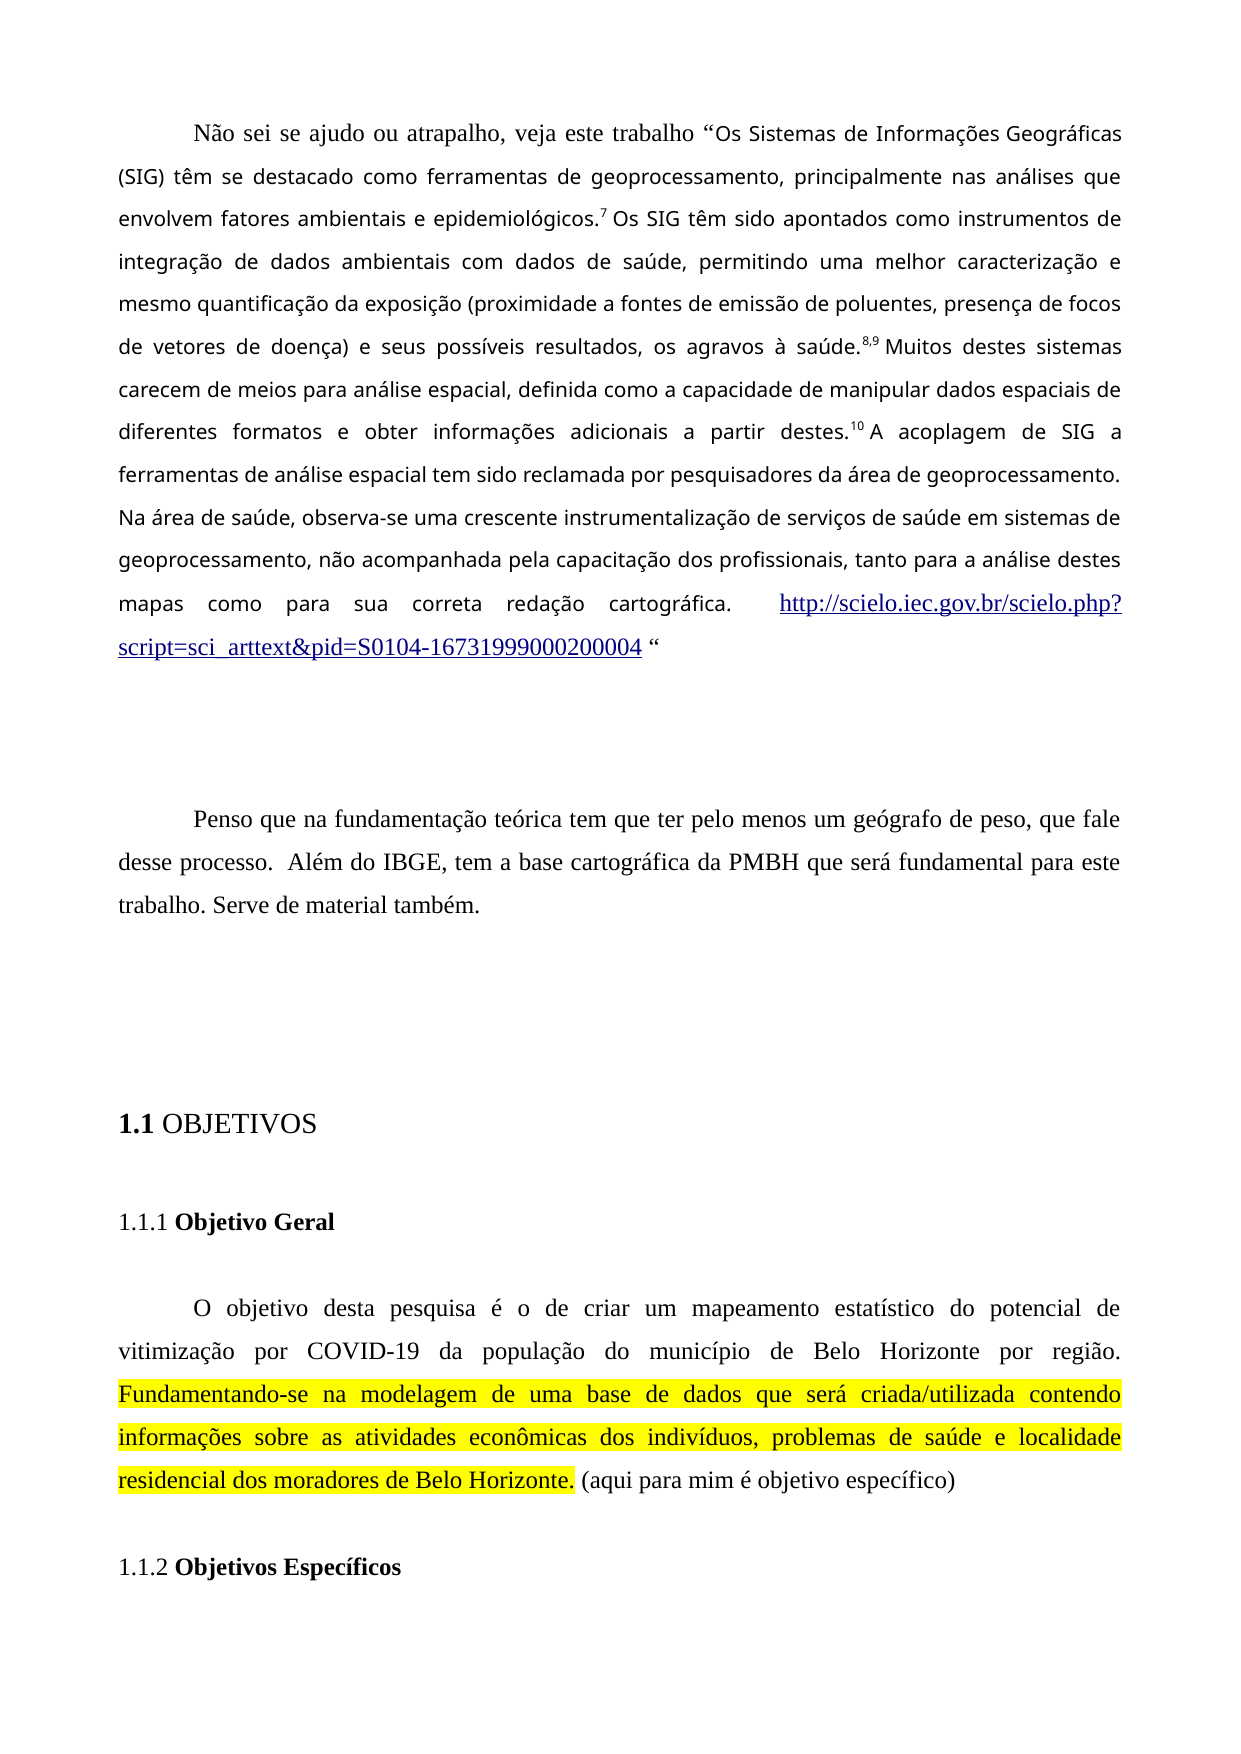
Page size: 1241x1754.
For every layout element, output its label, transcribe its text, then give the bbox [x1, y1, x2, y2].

text Não sei se ajudo ou atrapalho, veja este trabalho “Os Sistemas de Informações Geográficas (SIG) têm se destacado como ferramentas de geoprocessamento, principalmente nas análises que envolvem fatores ambientais e epidemiológicos.7 Os SIG têm sido apontados como instrumentos de integração de dados ambientais com dados de saúde, permitindo uma melhor caracterização e mesmo quantificação da exposição (proximidade a fontes de emissão de poluentes, presença de focos de vetores de doença) e seus possíveis resultados, os agravos à saúde.8,9 Muitos destes sistemas carecem de meios para análise espacial, definida como a capacidade de manipular dados espaciais de diferentes formatos e obter informações adicionais a partir destes.10 A acoplagem de SIG a ferramentas de análise espacial tem sido reclamada por pesquisadores da área de geoprocessamento. Na área de saúde, observa-se uma crescente instrumentalização de serviços de saúde em sistemas de geoprocessamento, não acompanhada pela capacitação dos profissionais, tanto para a análise destes mapas como para sua correta redação cartográfica. http://scielo.iec.gov.br/scielo.php?script=sci_arttext&pid=S0104-16731999000200004 “ [118, 118, 1122, 661]
text Penso que na fundamentação teórica tem que ter pelo menos um geógrafo de peso, que fale desse processo. Além do IBGE, tem a base cartográfica da PMBH que será fundamental para este trabalho. Serve de material também. [118, 804, 1122, 919]
text 1.1.2 Objetivos Específicos [118, 1552, 1122, 1581]
text 1.1.1 Objetivo Geral [118, 1207, 1122, 1236]
text O objetivo desta pesquisa é o de criar um mapeamento estatístico do potencial de vitimização por COVID-19 da população do município de Belo Horizonte por região. Fundamentando-se na modelagem de uma base de dados que será criada/utilizada contendo informações sobre as atividades econômicas dos indivíduos, problemas de saúde e localidade residencial dos moradores de Belo Horizonte. (aqui para mim é objetivo específico) [118, 1293, 1122, 1494]
text 1.1 OBJETIVOS [118, 1106, 1122, 1140]
